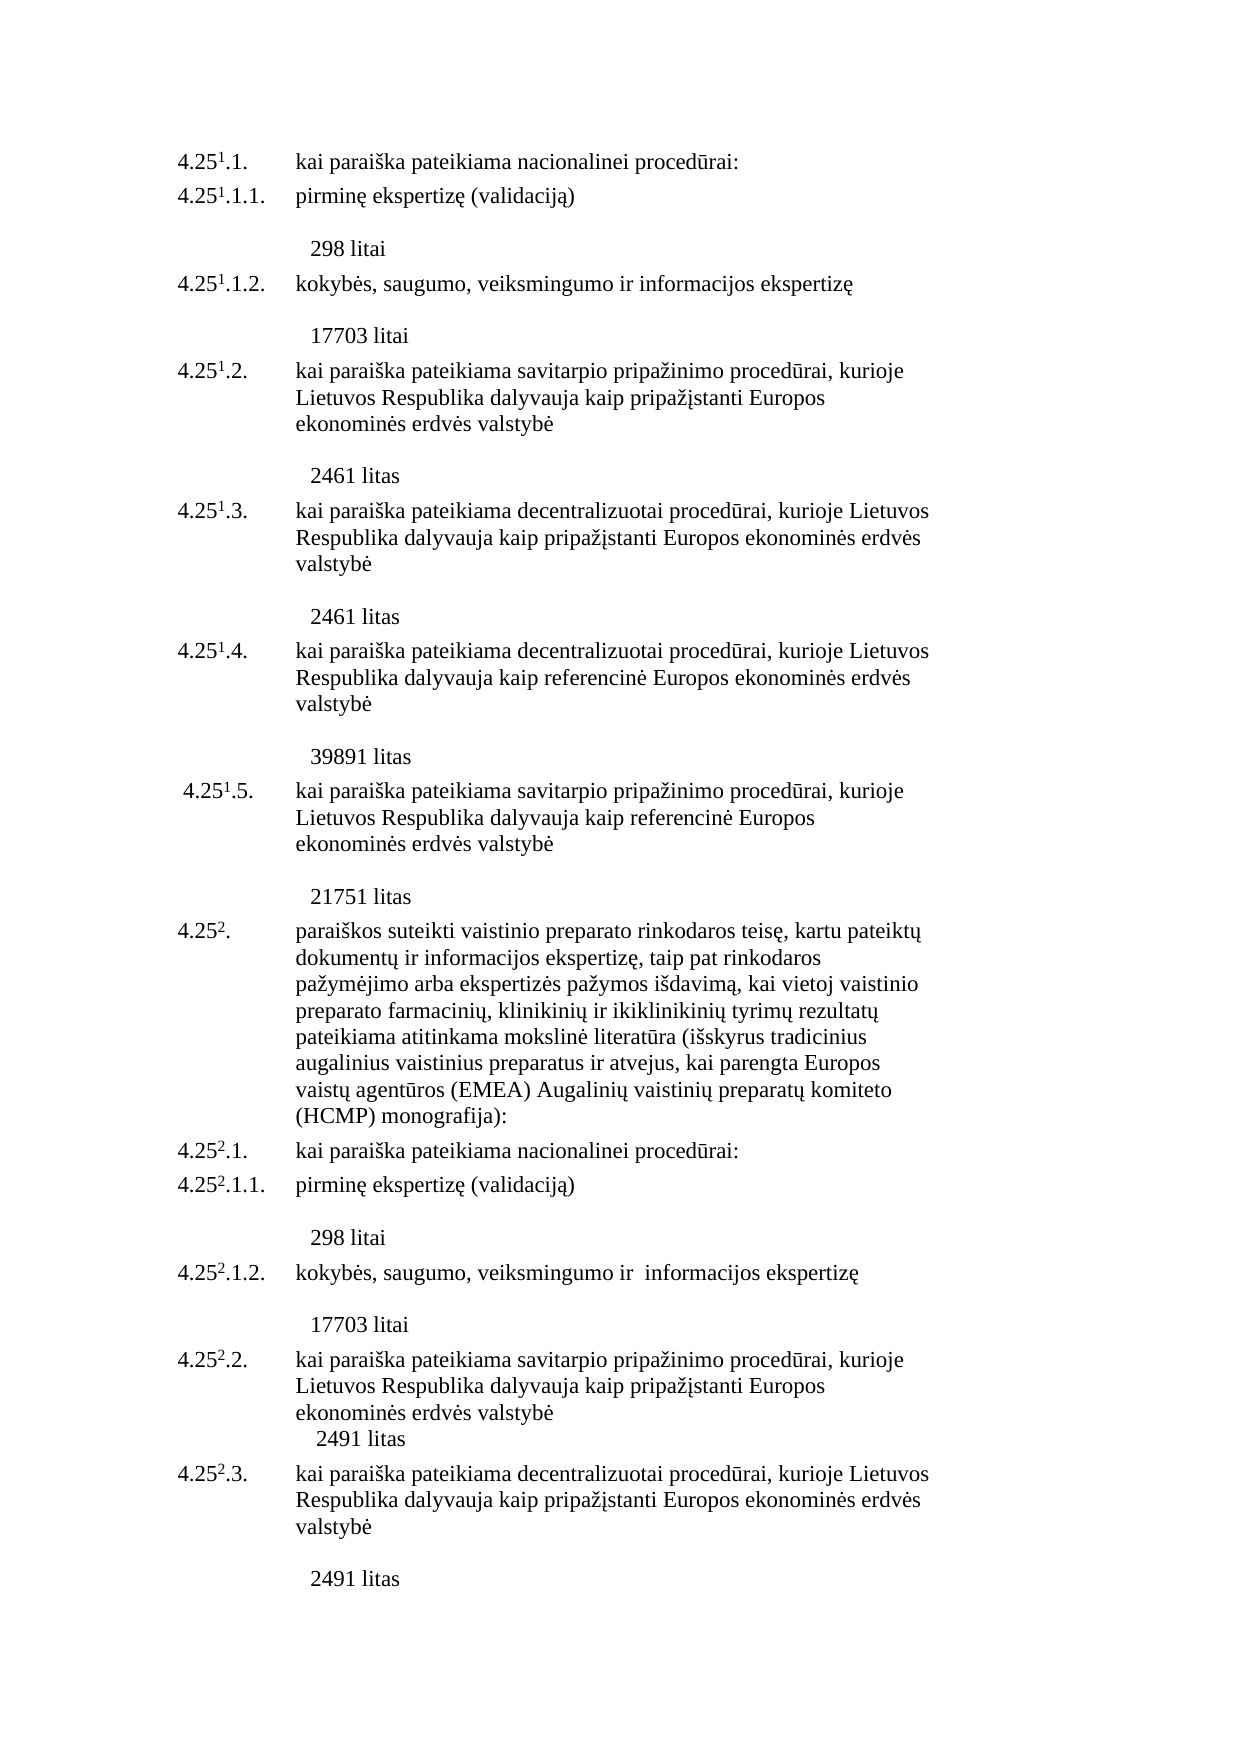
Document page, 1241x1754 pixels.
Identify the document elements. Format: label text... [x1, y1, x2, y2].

text 4.252.1.2. kokybės, saugumo, veiksmingumo ir informacijos ekspertizę 17703 litai [177, 1259, 930, 1338]
text 4.252.1. kai paraiška pateikiama nacionalinei procedūrai: [177, 1137, 930, 1163]
text 4.251.3. kai paraiška pateikiama decentralizuotai procedūrai, kurioje Lietuvos Respublika dalyvauja kaip pripažįstanti Europos ekonominės erdvės valstybė 2461 litas [177, 497, 930, 629]
text 4.251.2. kai paraiška pateikiama savitarpio pripažinimo procedūrai, kurioje Lietuvos Respublika dalyvauja kaip pripažįstanti Europos ekonominės erdvės valstybė 2461 litas [177, 357, 930, 489]
text 4.252.3. kai paraiška pateikiama decentralizuotai procedūrai, kurioje Lietuvos Respublika dalyvauja kaip pripažįstanti Europos ekonominės erdvės valstybė 2491 litas [177, 1460, 930, 1592]
text 4.251.1.2. kokybės, saugumo, veiksmingumo ir informacijos ekspertizę 17703 litai [177, 270, 930, 349]
text 4.252.1.1. pirminę ekspertizę (validaciją) 298 litai [177, 1171, 930, 1251]
text 4.251.5. kai paraiška pateikiama savitarpio pripažinimo procedūrai, kurioje Lietuvos Respublika dalyvauja kaip referencinė Europos ekonominės erdvės valstybė 21751 litas [177, 777, 930, 909]
text 4.251.1. kai paraiška pateikiama nacionalinei procedūrai: [177, 148, 930, 174]
text 4.252.2. kai paraiška pateikiama savitarpio pripažinimo procedūrai, kurioje Lietuvos Respublika dalyvauja kaip pripažįstanti Europos ekonominės erdvės valstybė 2491 litas [177, 1346, 930, 1452]
text 4.251.1.1. pirminę ekspertizę (validaciją) 298 litai [177, 182, 930, 261]
text 4.251.4. kai paraiška pateikiama decentralizuotai procedūrai, kurioje Lietuvos Respublika dalyvauja kaip referencinė Europos ekonominės erdvės valstybė 39891 litas [177, 637, 930, 769]
text 4.252. paraiškos suteikti vaistinio preparato rinkodaros teisę, kartu pateiktų dokumentų ir informacijos ekspertizę, taip pat rinkodaros pažymėjimo arba ekspertizės pažymos išdavimą, kai vietoj vaistinio preparato farmacinių, klinikinių ir ikiklinikinių tyrimų rezultatų pateikiama atitinkama mokslinė literatūra (išskyrus tradicinius augalinius vaistinius preparatus ir atvejus, kai parengta Europos vaistų agentūros (EMEA) Augalinių vaistinių preparatų komiteto (HCMP) monografija): [177, 918, 930, 1128]
